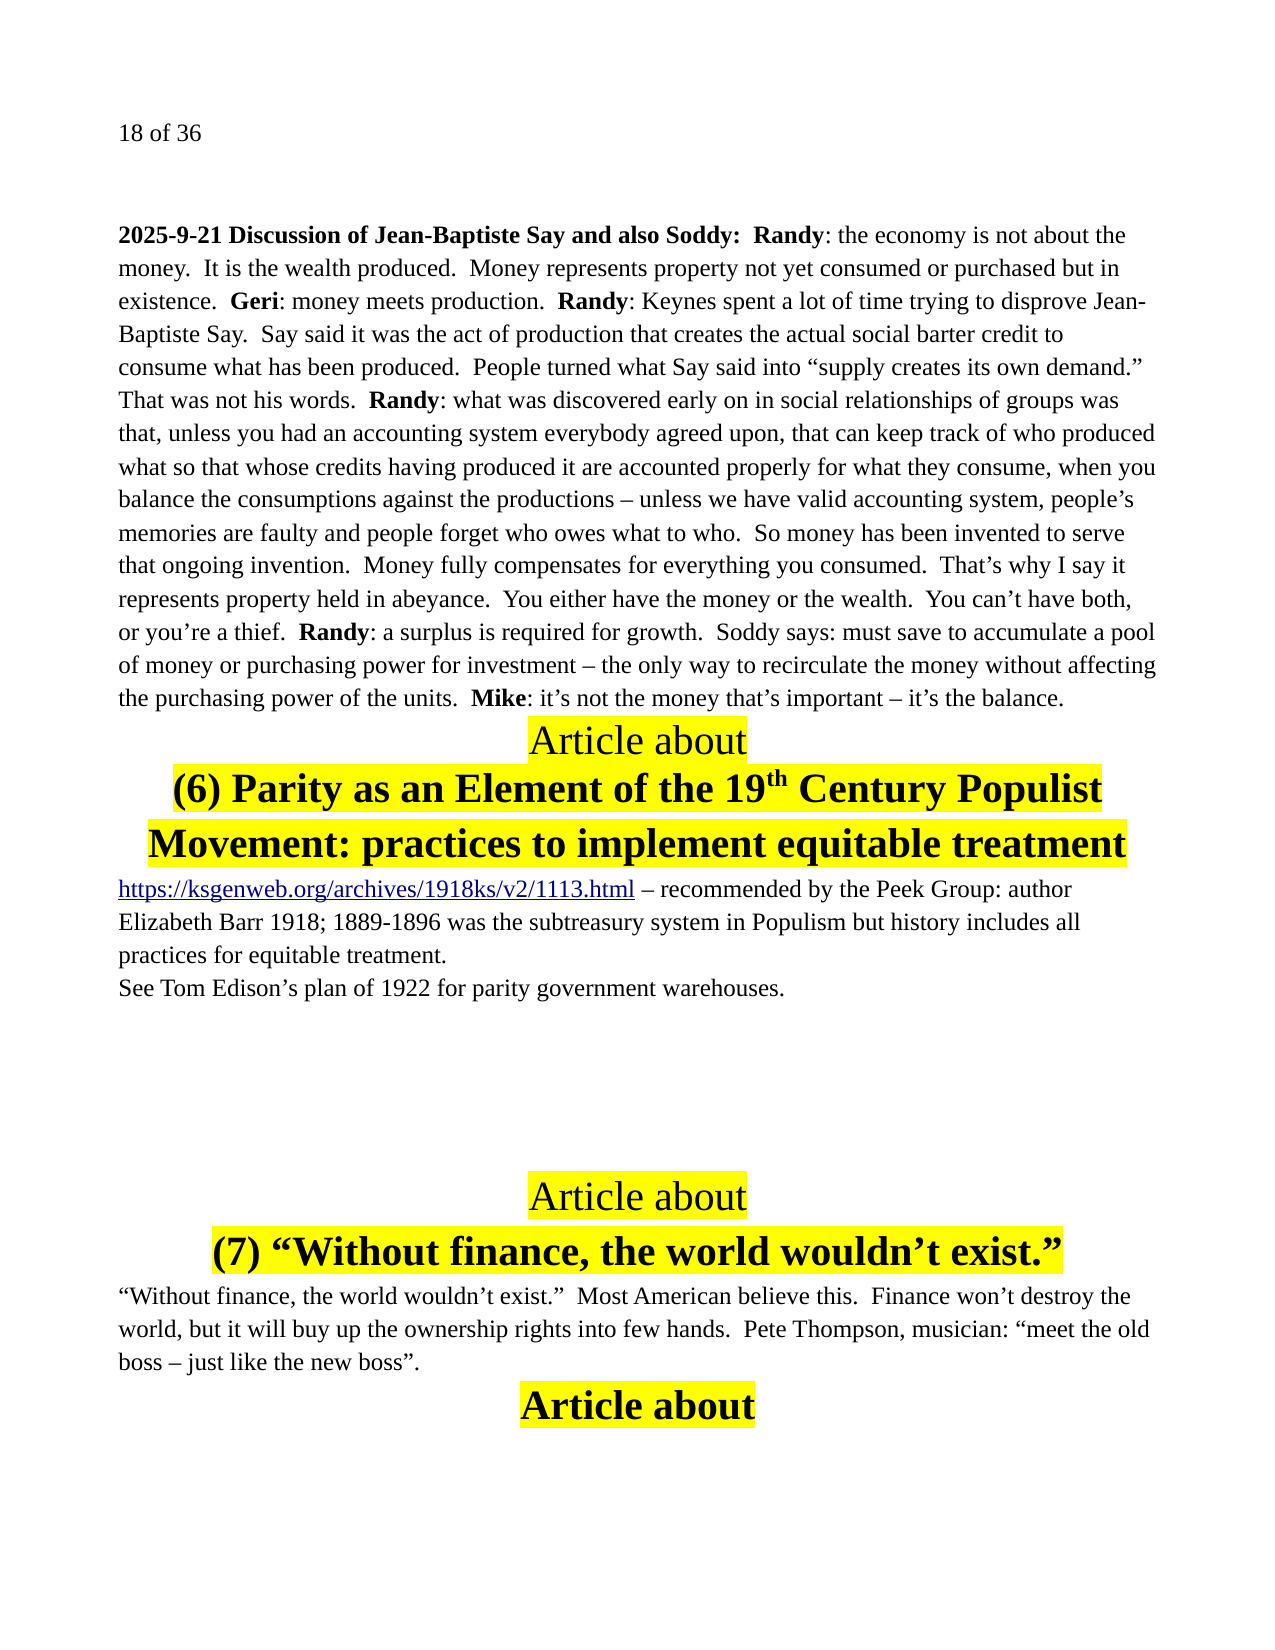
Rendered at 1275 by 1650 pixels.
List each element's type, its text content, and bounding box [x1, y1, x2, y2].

text Article about [118, 1171, 1157, 1219]
text Article about [118, 1381, 1157, 1428]
text “Without finance, the world wouldn’t exist.” Most American believe this. Finance won’t destroy the world, but it will buy up the ownership rights into few hands. Pete Thompson, musician: “meet the old boss – just like the new boss”. [118, 1281, 1157, 1376]
text 2025-9-21 Discussion of Jean-Baptiste Say and also Soddy: Randy: the economy is not about the money. It is the wealth produced. Money represents property not yet consumed or purchased but in existence. Geri: money meets production. Randy: Keynes spent a lot of time trying to disprove Jean-Baptiste Say. Say said it was the act of production that creates the actual social barter credit to consume what has been produced. People turned what Say said into “supply creates its own demand.” That was not his words. Randy: what was discovered early on in social relationships of groups was that, unless you had an accounting system everybody agreed upon, that can keep track of who produced what so that whose credits having produced it are accounted properly for what they consume, when you balance the consumptions against the productions – unless we have valid accounting system, people’s memories are faulty and people forget who owes what to who. So money has been invented to serve that ongoing invention. Money fully compensates for everything you consumed. That’s why I say it represents property held in abeyance. You either have the money or the wealth. You can’t have both, or you’re a thief. Randy: a surplus is required for growth. Soddy says: must save to accumulate a pool of money or purchasing power for investment – the only way to recirculate the money without affecting the purchasing power of the units. Mike: it’s not the money that’s important – it’s the balance. [118, 220, 1157, 711]
text See Tom Edison’s plan of 1922 for parity government warehouses. [118, 973, 1157, 1002]
text (6) Parity as an Element of the 19th Century Populist Movement: practices to implement equitable treatment [118, 764, 1157, 867]
text https://ksgenweb.org/archives/1918ks/v2/1113.html – recommended by the Peek Group: author Elizabeth Barr 1918; 1889-1896 was the subtreasury system in Populism but history includes all practices for equitable treatment. [118, 874, 1157, 969]
text Article about [118, 716, 1157, 764]
text (7) “Without finance, the world wouldn’t exist.” [118, 1226, 1157, 1274]
